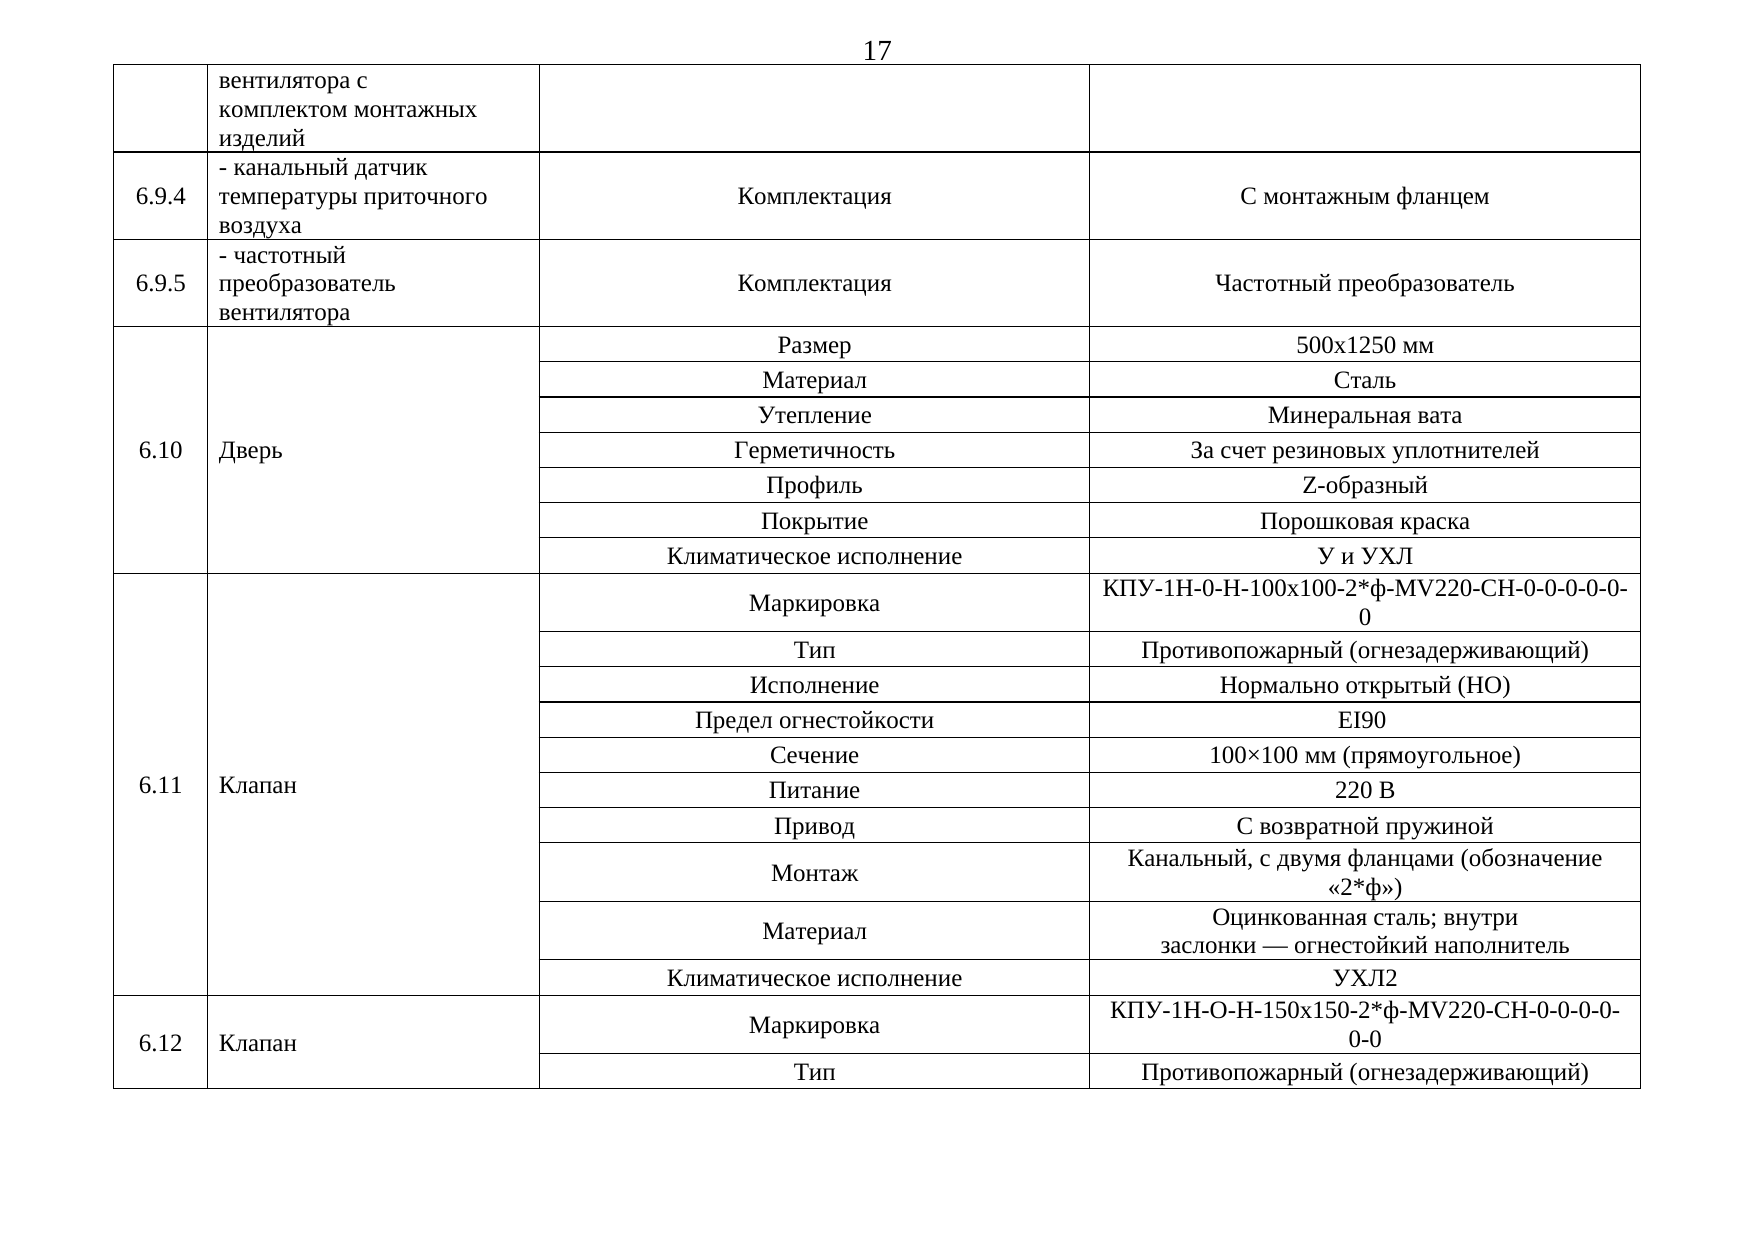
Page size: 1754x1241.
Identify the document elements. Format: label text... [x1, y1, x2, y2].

table_cell 100×100 мм (прямоугольное) [1090, 738, 1640, 772]
table_cell Покрытие [540, 503, 1089, 537]
table_cell 6.10 [114, 327, 207, 572]
table_cell Клапан [208, 574, 539, 994]
table_cell Монтаж [540, 843, 1089, 901]
table_cell Тип [540, 1054, 1089, 1088]
table_cell Питание [540, 773, 1089, 807]
table_cell УХЛ2 [1090, 960, 1640, 994]
table_cell Материал [540, 902, 1089, 959]
table_cell У и УХЛ [1090, 538, 1640, 572]
table_cell КПУ-1H-0-H-100x100-2*ф-MV220-CH-0-0-0-0-0-0 [1090, 574, 1640, 631]
table_cell Противопожарный (огнезадерживающий) [1090, 1054, 1640, 1088]
table_cell Материал [540, 362, 1089, 396]
table_cell Порошковая краска [1090, 503, 1640, 537]
table_cell 220 В [1090, 773, 1640, 807]
table_cell Z-образный [1090, 468, 1640, 502]
table_cell Предел огнестойкости [540, 703, 1089, 737]
table_cell [114, 65, 207, 151]
table_cell 6.11 [114, 574, 207, 994]
table_cell - частотный преобразователь вентилятора [208, 240, 539, 326]
table_cell С возвратной пружиной [1090, 808, 1640, 842]
table_cell 500x1250 мм [1090, 327, 1640, 361]
table_cell Противопожарный (огнезадерживающий) [1090, 632, 1640, 666]
table_cell Оцинкованная сталь; внутри заслонки — огнестойкий наполнитель [1090, 902, 1640, 959]
table_cell Сечение [540, 738, 1089, 772]
table_cell Минеральная вата [1090, 398, 1640, 432]
table_cell Тип [540, 632, 1089, 666]
table_cell Размер [540, 327, 1089, 361]
table_cell 6.12 [114, 996, 207, 1088]
table_cell С монтажным фланцем [1090, 153, 1640, 239]
table_cell Клапан [208, 996, 539, 1088]
table_cell Профиль [540, 468, 1089, 502]
table_cell Сталь [1090, 362, 1640, 396]
table_cell Климатическое исполнение [540, 960, 1089, 994]
table_cell Частотный преобразователь [1090, 240, 1640, 326]
table_cell КПУ-1H-O-H-150x150-2*ф-MV220-CH-0-0-0-0-0-0 [1090, 996, 1640, 1053]
table_cell Герметичность [540, 433, 1089, 467]
table_cell Нормально открытый (НО) [1090, 667, 1640, 701]
table_cell - канальный датчик температуры приточного воздуха [208, 153, 539, 239]
table_cell Канальный, с двумя фланцами (обозначение «2*ф») [1090, 843, 1640, 901]
table_cell Комплектация [540, 153, 1089, 239]
table_cell [1090, 65, 1640, 151]
table_cell Исполнение [540, 667, 1089, 701]
table_cell Маркировка [540, 996, 1089, 1053]
table_cell Климатическое исполнение [540, 538, 1089, 572]
table_cell Маркировка [540, 574, 1089, 631]
table_cell Дверь [208, 327, 539, 572]
table_cell Комплектация [540, 240, 1089, 326]
table_cell Привод [540, 808, 1089, 842]
table_cell [540, 65, 1089, 151]
table_cell 6.9.4 [114, 153, 207, 239]
table_cell EI90 [1090, 703, 1640, 737]
table_cell 6.9.5 [114, 240, 207, 326]
table_cell Утепление [540, 398, 1089, 432]
table_cell вентилятора с комплектом монтажных изделий [208, 65, 539, 151]
table_cell За счет резиновых уплотнителей [1090, 433, 1640, 467]
